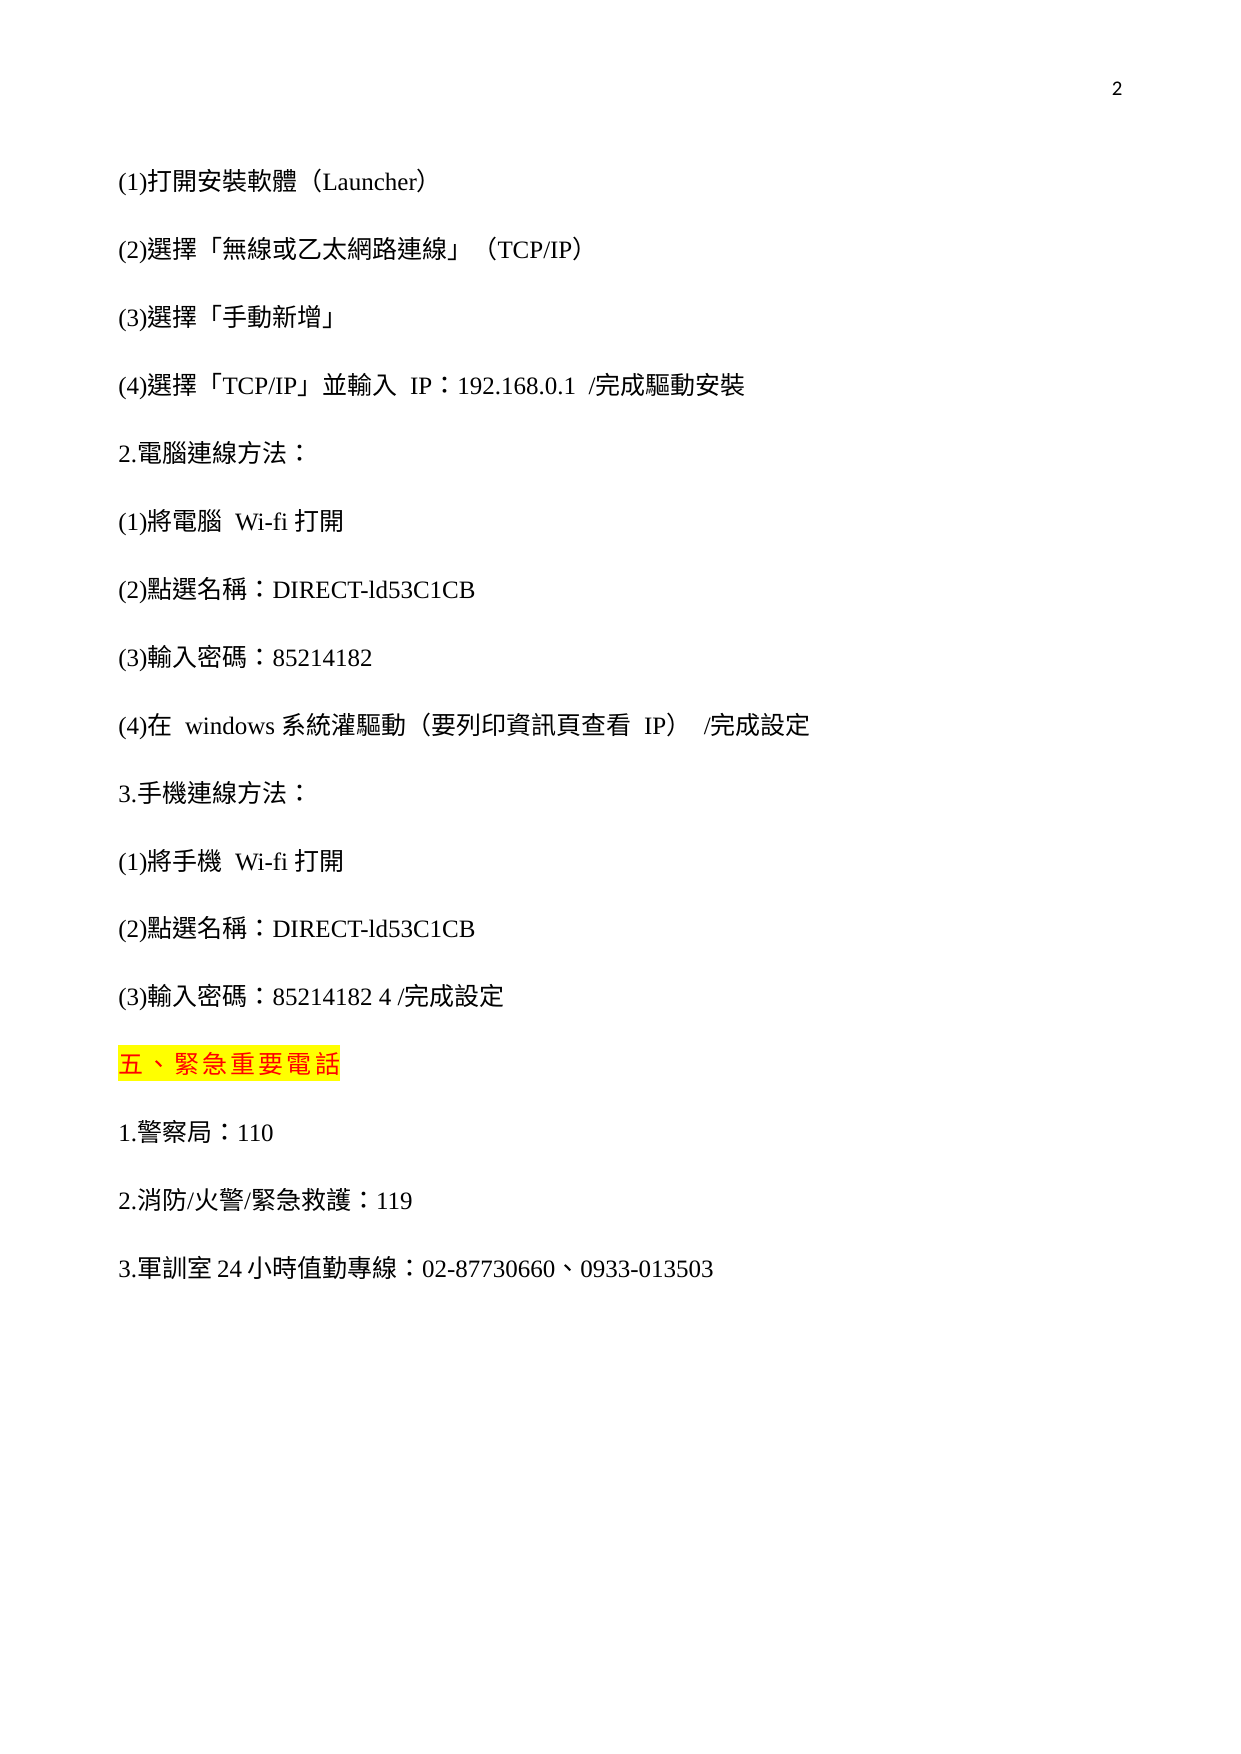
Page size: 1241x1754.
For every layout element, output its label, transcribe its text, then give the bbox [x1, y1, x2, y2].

text 1.警察局：110 [118, 1089, 1122, 1152]
text (1)將手機 Wi-fi 打開 [118, 817, 1122, 880]
text (3)選擇「手動新增」 [118, 274, 1122, 337]
text 2.電腦連線方法： [118, 410, 1122, 472]
text (2)選擇「無線或乙太網路連線」（TCP/IP） [118, 206, 1122, 269]
text (1)將電腦 Wi-fi 打開 [118, 478, 1122, 540]
text 五、緊急重要電話 [118, 1021, 1122, 1084]
text (2)點選名稱：DIRECT-ld53C1CB [118, 546, 1122, 608]
text (3)輸入密碼：85214182 [118, 614, 1122, 676]
text (4)在 windows 系統灌驅動（要列印資訊頁查看 IP） /完成設定 [118, 682, 1122, 744]
text (4)選擇「TCP/IP」並輸入 IP：192.168.0.1 /完成驅動安裝 [118, 342, 1122, 404]
text 2.消防/火警/緊急救護：119 [118, 1157, 1122, 1219]
text 3.手機連線方法： [118, 749, 1122, 812]
text 3.軍訓室24小時值勤專線：02-87730660、0933-013503 [118, 1225, 1122, 1287]
text (1)打開安裝軟體（Launcher） [118, 138, 1122, 201]
text (3)輸入密碼：85214182 4 /完成設定 [118, 953, 1122, 1016]
text (2)點選名稱：DIRECT-ld53C1CB [118, 885, 1122, 948]
